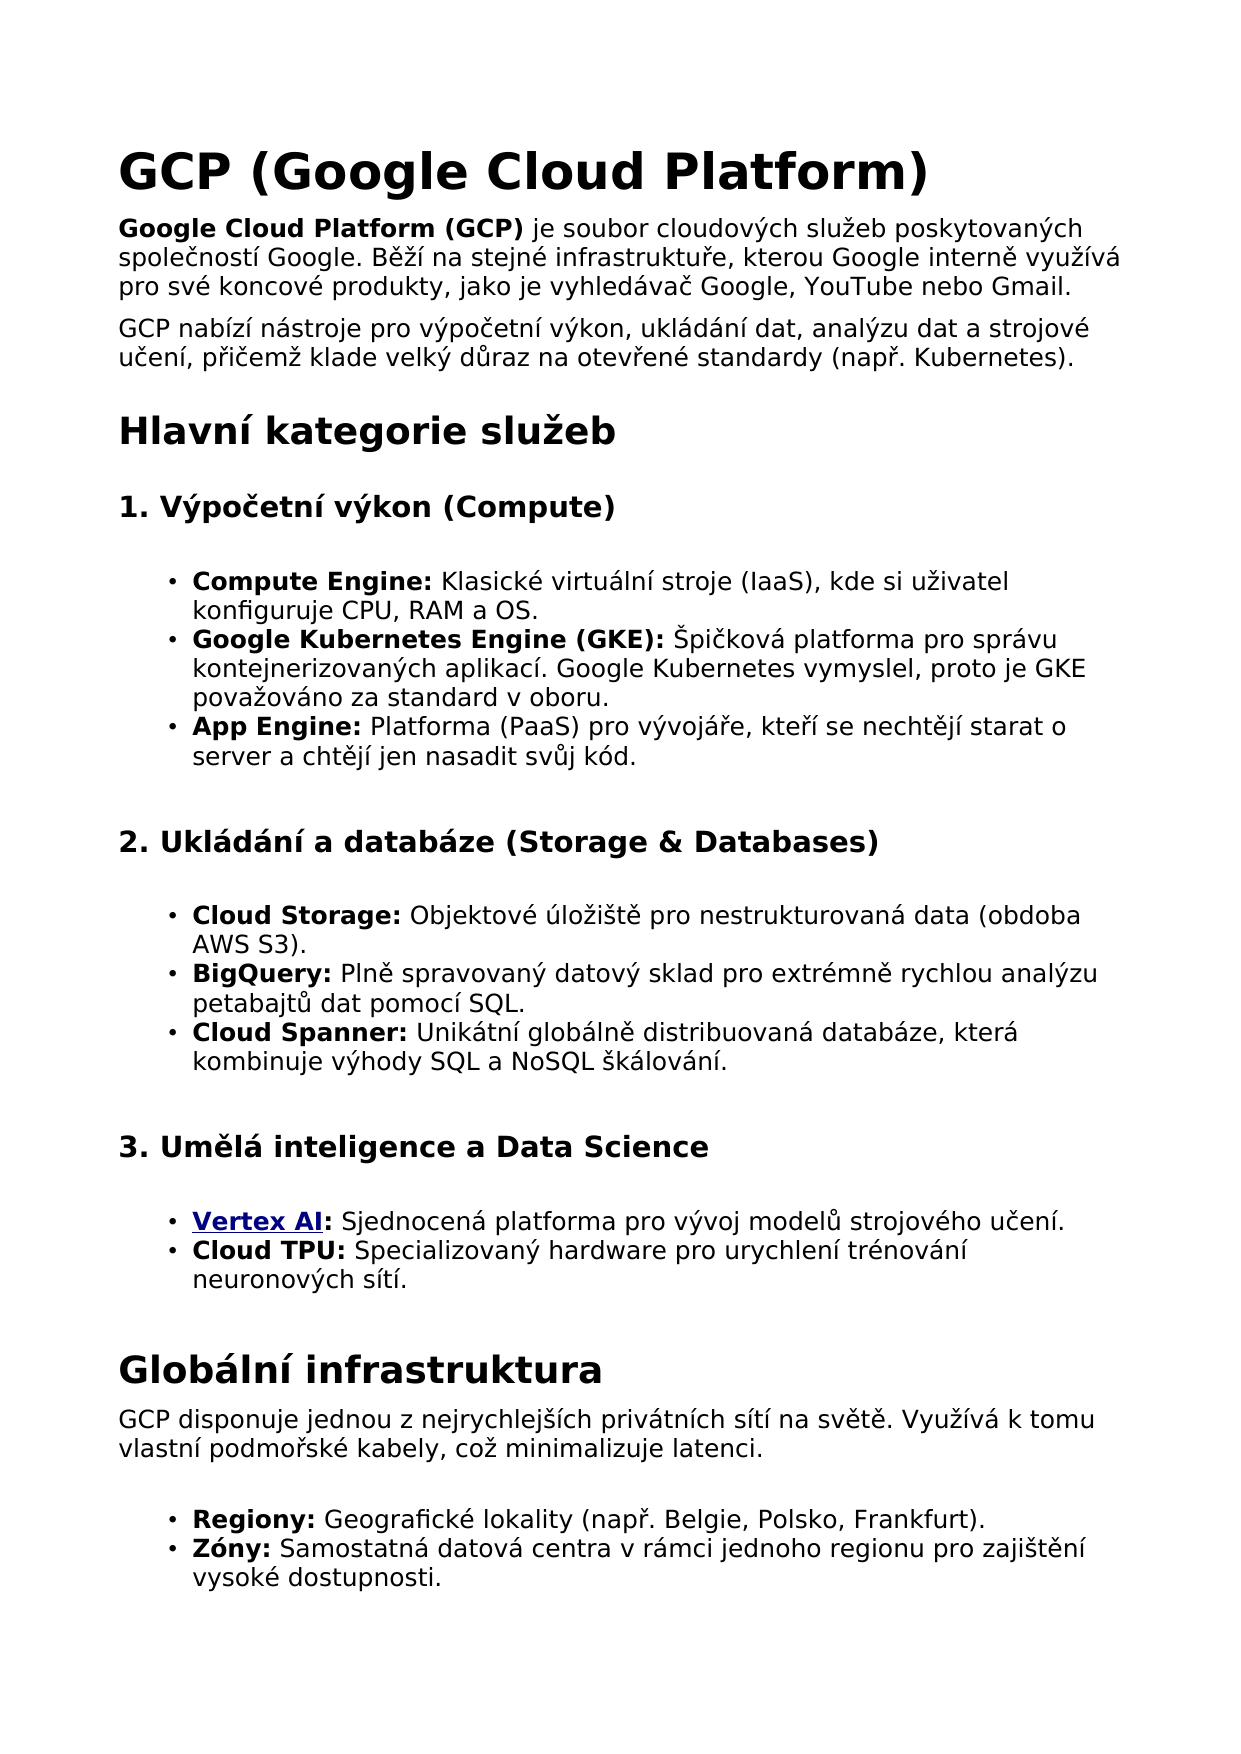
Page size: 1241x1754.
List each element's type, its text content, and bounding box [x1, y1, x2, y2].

list Google Kubernetes Engine (GKE): Špičková platforma pro správu kontejnerizovaných aplikací. Google Kubernetes vymyslel, proto je GKE považováno za standard v oboru. [177, 625, 1122, 713]
list Cloud Spanner: Unikátní globálně distribuovaná databáze, která kombinuje výhody SQL a NoSQL škálování. [177, 1018, 1122, 1076]
subtitle 1. Výpočetní výkon (Compute) [118, 491, 1122, 525]
text Google Cloud Platform (GCP) je soubor cloudových služeb poskytovaných společností Google. Běží na stejné infrastruktuře, kterou Google interně využívá pro své koncové produkty, jako je vyhledávač Google, YouTube nebo Gmail. [118, 214, 1122, 301]
subtitle Hlavní kategorie služeb [118, 410, 1122, 453]
list Cloud Storage: Objektové úložiště pro nestrukturovaná data (obdoba AWS S3). [177, 901, 1122, 960]
subtitle 3. Umělá inteligence a Data Science [118, 1131, 1122, 1165]
list BigQuery: Plně spravovaný datový sklad pro extrémně rychlou analýzu petabajtů dat pomocí SQL. [177, 960, 1122, 1018]
list Zóny: Samostatná datová centra v rámci jednoho regionu pro zajištění vysoké dostupnosti. [177, 1534, 1122, 1593]
text GCP disponuje jednou z nejrychlejších privátních sítí na světě. Využívá k tomu vlastní podmořské kabely, což minimalizuje latenci. [118, 1405, 1122, 1463]
list Vertex AI: Sjednocená platforma pro vývoj modelů strojového učení. [177, 1207, 1122, 1236]
list Cloud TPU: Specializovaný hardware pro urychlení trénování neuronových sítí. [177, 1236, 1122, 1294]
list App Engine: Platforma (PaaS) pro vývojáře, kteří se nechtějí starat o server a chtějí jen nasadit svůj kód. [177, 713, 1122, 771]
subtitle 2. Ukládání a databáze (Storage & Databases) [118, 825, 1122, 859]
subtitle Globální infrastruktura [118, 1349, 1122, 1392]
subtitle GCP (Google Cloud Platform) [118, 143, 1122, 201]
text GCP nabízí nástroje pro výpočetní výkon, ukládání dat, analýzu dat a strojové učení, přičemž klade velký důraz na otevřené standardy (např. Kubernetes). [118, 314, 1122, 372]
list Compute Engine: Klasické virtuální stroje (IaaS), kde si uživatel konfiguruje CPU, RAM a OS. [177, 567, 1122, 625]
list Regiony: Geografické lokality (např. Belgie, Polsko, Frankfurt). [177, 1505, 1122, 1534]
